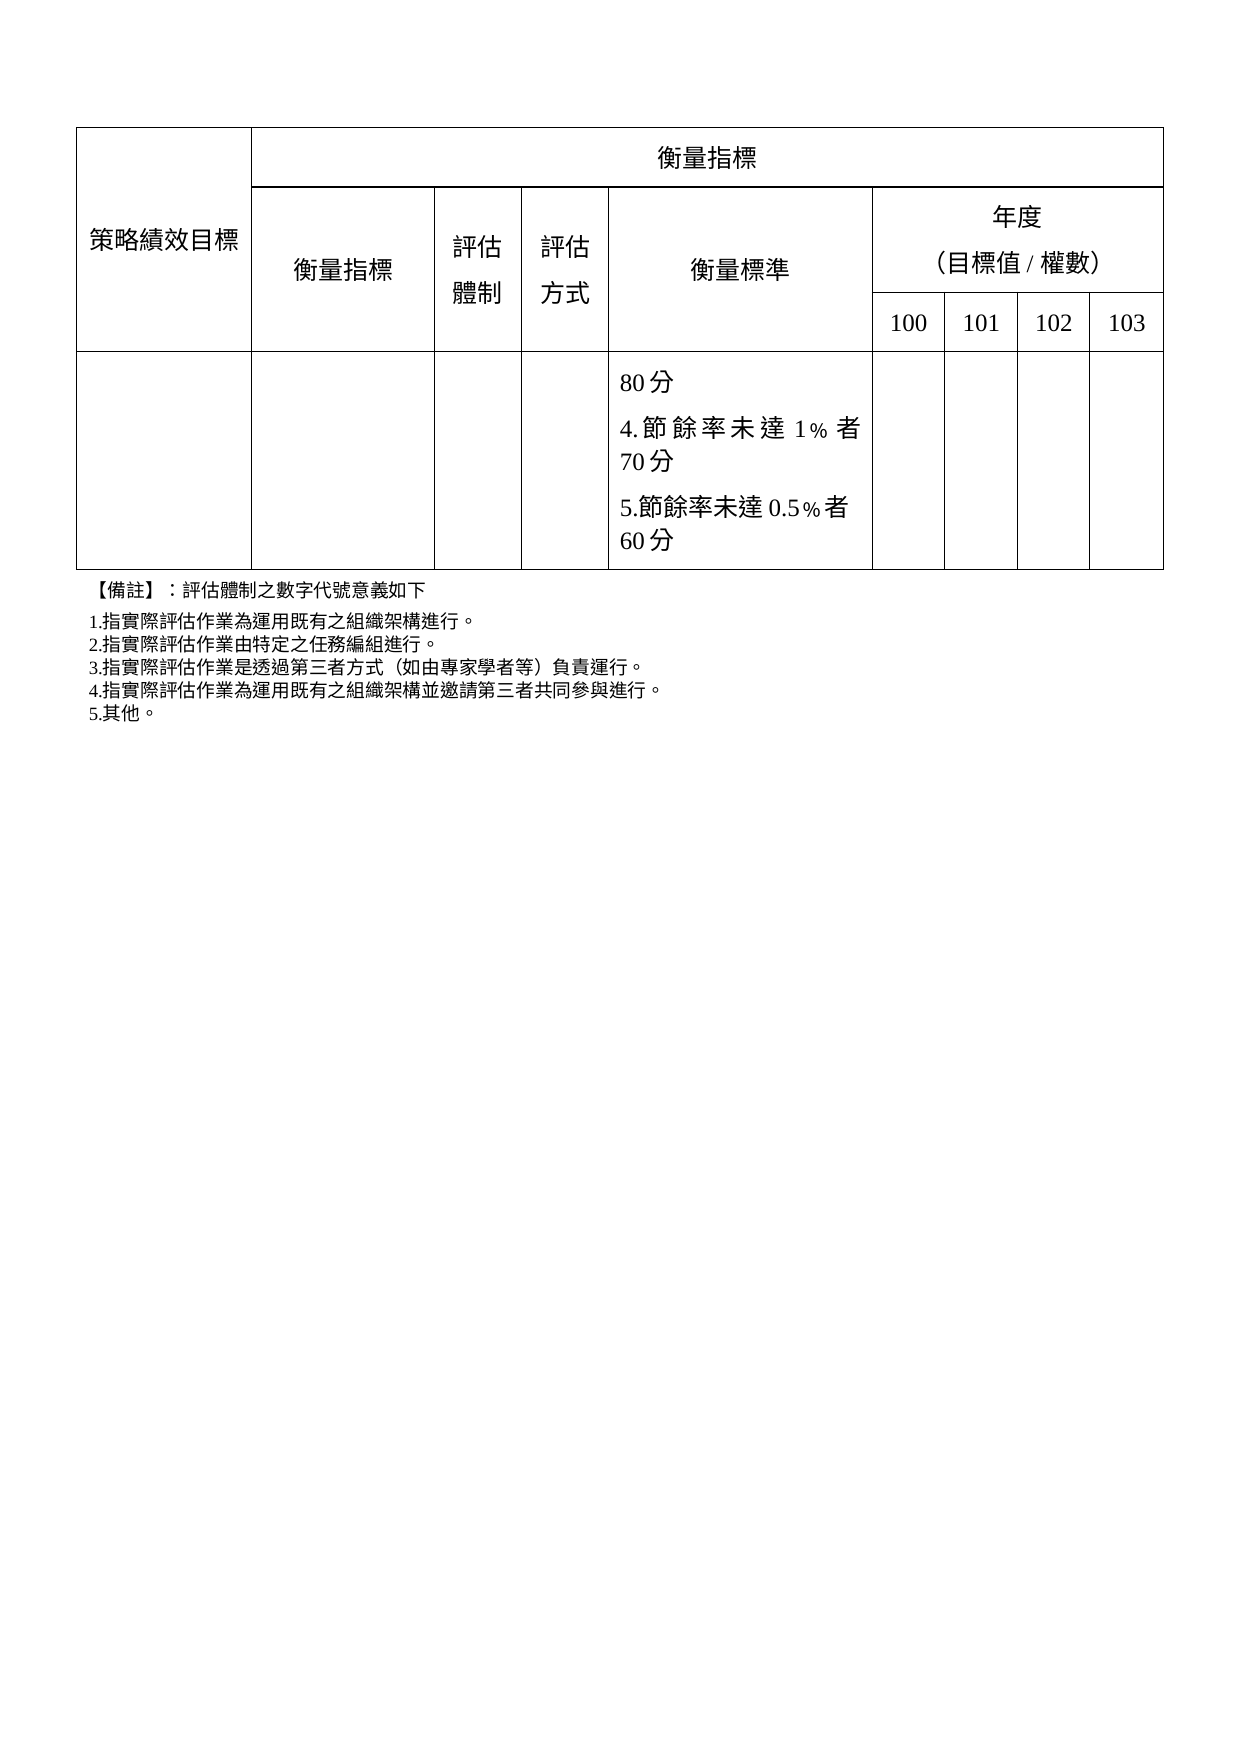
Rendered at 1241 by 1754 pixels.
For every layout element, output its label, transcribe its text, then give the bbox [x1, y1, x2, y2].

list 指實際評估作業為運用既有之組織架構並邀請第三者共同參與進行。 [88, 682, 1152, 701]
table_cell [77, 352, 251, 569]
list 其他。 [88, 705, 1152, 724]
table_cell 101 [945, 293, 1017, 351]
table_cell [435, 352, 521, 569]
text 【備註】：評估體制之數字代號意義如下 [88, 582, 1152, 601]
table_cell 103 [1090, 293, 1163, 351]
table_cell [252, 352, 434, 569]
table_cell 評估 方式 [522, 188, 608, 351]
list 指實際評估作業是透過第三者方式（如由專家學者等）負責運行。 [88, 659, 1152, 678]
table_cell 80分 4.節餘率未達1﹪者70分 5.節餘率未達0.5﹪者60分 [609, 352, 872, 569]
table_header 衡量指標 [252, 128, 1163, 186]
table_cell [873, 352, 944, 569]
table_cell 年度 （目標值 / 權數） [873, 188, 1163, 292]
table_cell 102 [1018, 293, 1089, 351]
list 指實際評估作業為運用既有之組織架構進行。 [88, 613, 1152, 632]
table_cell [1018, 352, 1089, 569]
table_cell 評估 體制 [435, 188, 521, 351]
table_cell [945, 352, 1017, 569]
table_cell 衡量標準 [609, 188, 872, 351]
table_cell 100 [873, 293, 944, 351]
list 指實際評估作業由特定之任務編組進行。 [88, 636, 1152, 655]
table_cell [1090, 352, 1163, 569]
table_header 策略績效目標 [77, 128, 251, 351]
table_cell 衡量指標 [252, 188, 434, 351]
table_cell [522, 352, 608, 569]
